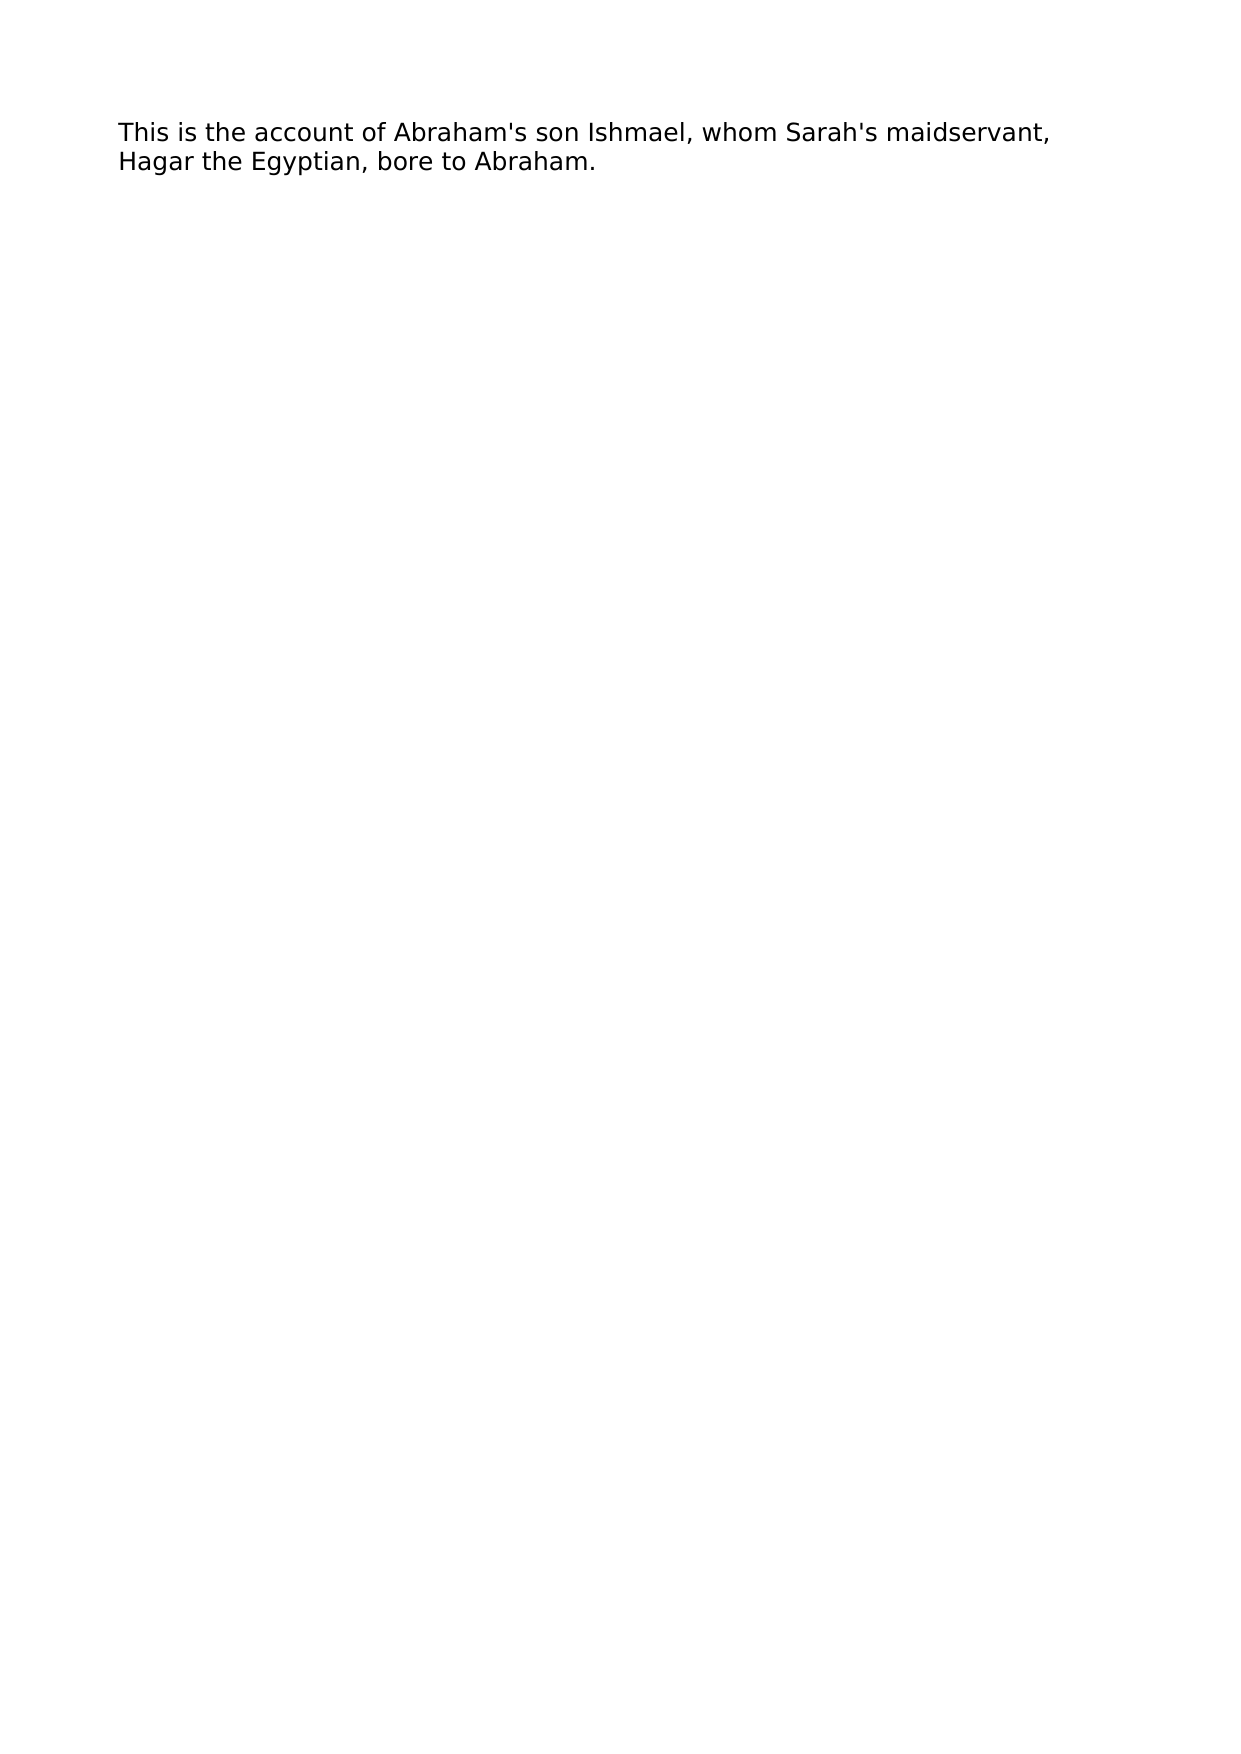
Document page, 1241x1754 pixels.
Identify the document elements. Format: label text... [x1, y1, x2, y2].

text This is the account of Abraham's son Ishmael, whom Sarah's maidservant, Hagar the Egyptian, bore to Abraham. [118, 118, 1122, 176]
